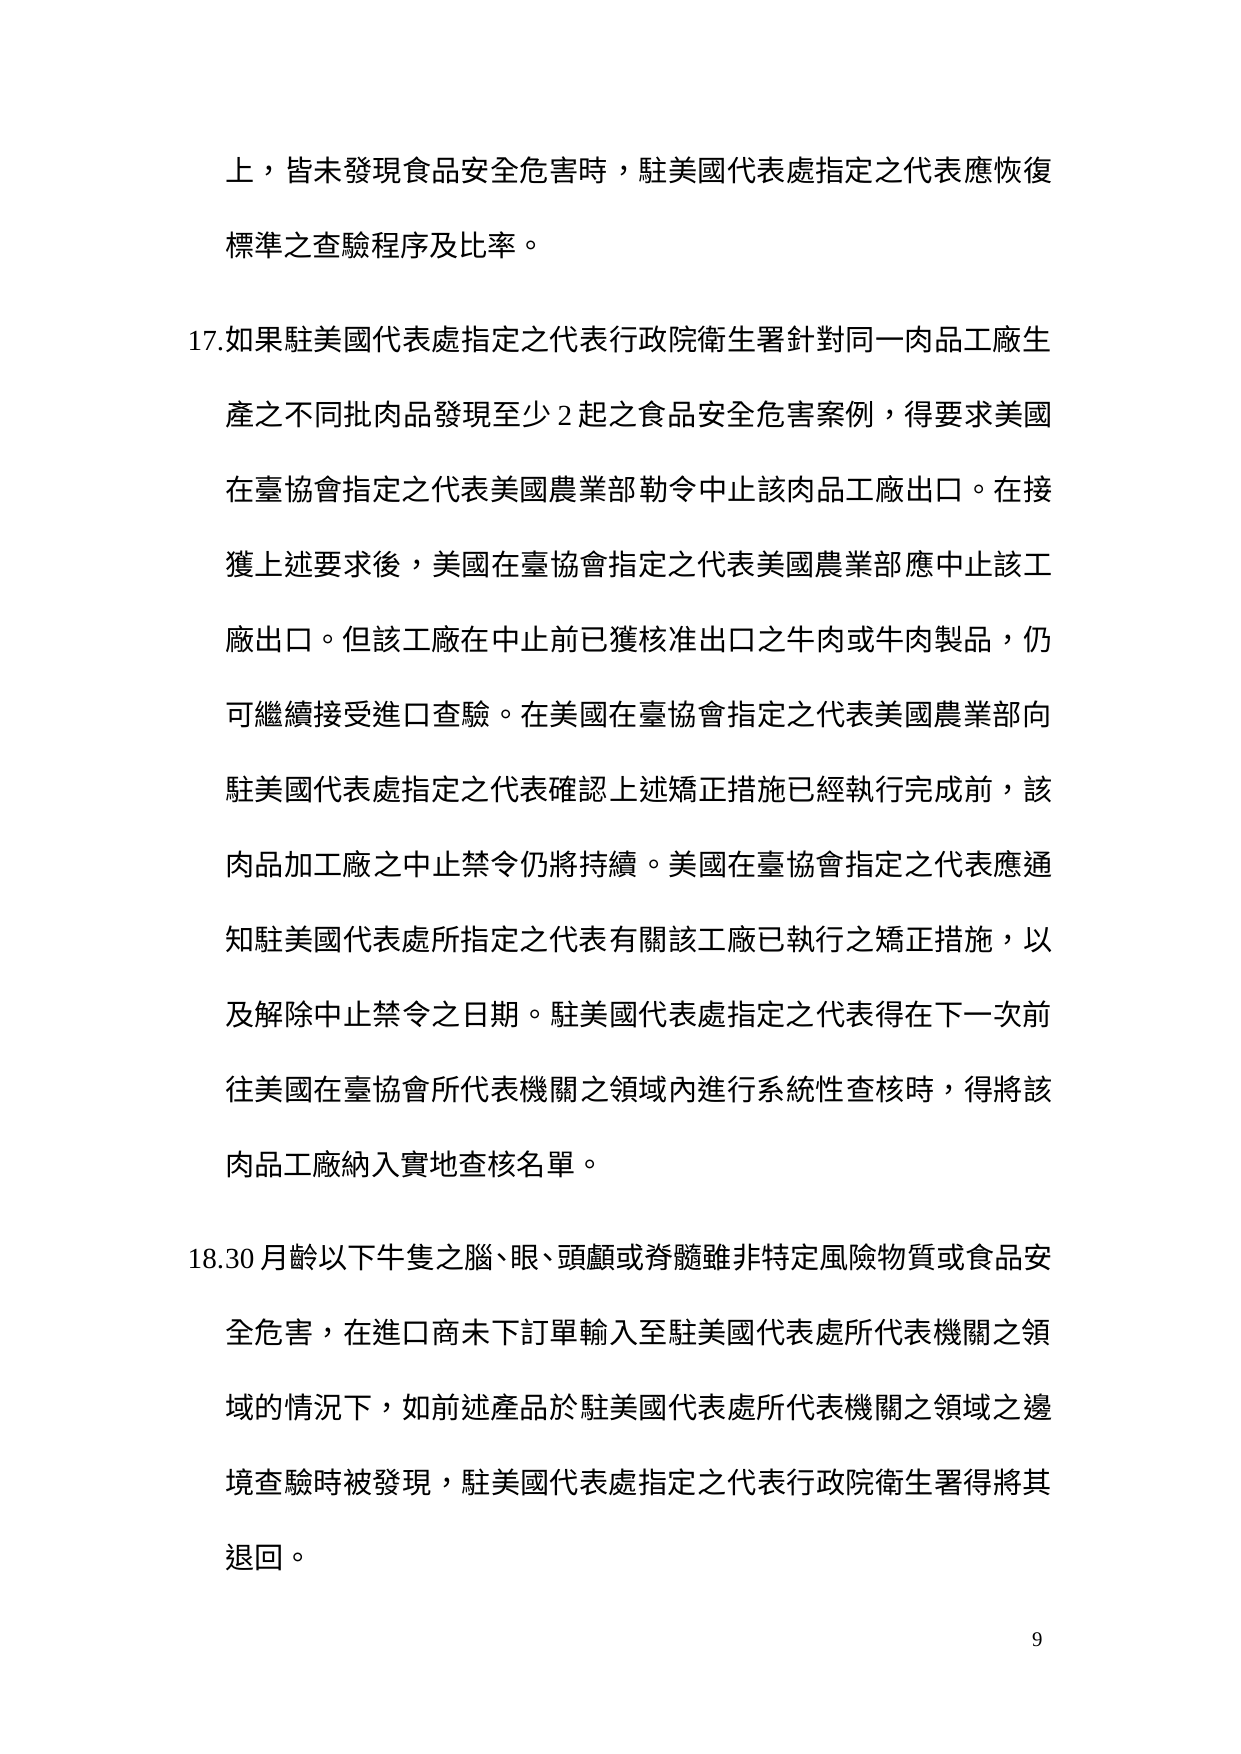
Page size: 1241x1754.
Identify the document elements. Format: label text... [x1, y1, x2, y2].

list 30月齡以下牛隻之腦、眼、頭顱或脊髓雖非特定風險物質或食品安全危害，在進口商未下訂單輸入至駐美國代表處所代表機關之領域的情況下，如前述產品於駐美國代表處所代表機關之領域之邊境查驗時被發現，駐美國代表處指定之代表行政院衛生署得將其退回。 [187, 1218, 1053, 1593]
list 如駐美國代表處指定之代表行政院衛生署在執行海關進口查核過程中，偵測出一批牛肉或牛肉製品含有食品安全危害，駐美國代表處指定之代表得拒絕該批進口。駐美國代表處指定之代表應就本案相關事項通知美國在臺協會指定之代表並與其諮商，於必要時並得要求適當之矯正措施。如發現特定風險物質，美國在臺協會指定代表將進行調查以確認導致該項問題之原因。在此情況下，該肉品工廠之產品應仍具進口資格，惟駐美國代表處指定之代表將對後續來自該肉品工廠之牛肉及牛肉製品提高查驗比率。當駐美國代表處指定之代表對指定提高查驗比率之同一肉品工廠之同一產品查驗5批且其總數量超過前次不合格貨品之數量3倍或以上，皆未發現食品安全危害時，駐美國代表處指定之代表應恢復標準之查驗程序及比率。 [187, 131, 1053, 281]
list 如果駐美國代表處指定之代表行政院衛生署針對同一肉品工廠生產之不同批肉品發現至少2起之食品安全危害案例，得要求美國在臺協會指定之代表美國農業部勒令中止該肉品工廠出口。在接獲上述要求後，美國在臺協會指定之代表美國農業部應中止該工廠出口。但該工廠在中止前已獲核准出口之牛肉或牛肉製品，仍可繼續接受進口查驗。在美國在臺協會指定之代表美國農業部向駐美國代表處指定之代表確認上述矯正措施已經執行完成前，該肉品加工廠之中止禁令仍將持續。美國在臺協會指定之代表應通知駐美國代表處所指定之代表有關該工廠已執行之矯正措施，以及解除中止禁令之日期。駐美國代表處指定之代表得在下一次前往美國在臺協會所代表機關之領域內進行系統性查核時，得將該肉品工廠納入實地查核名單。 [187, 300, 1053, 1200]
